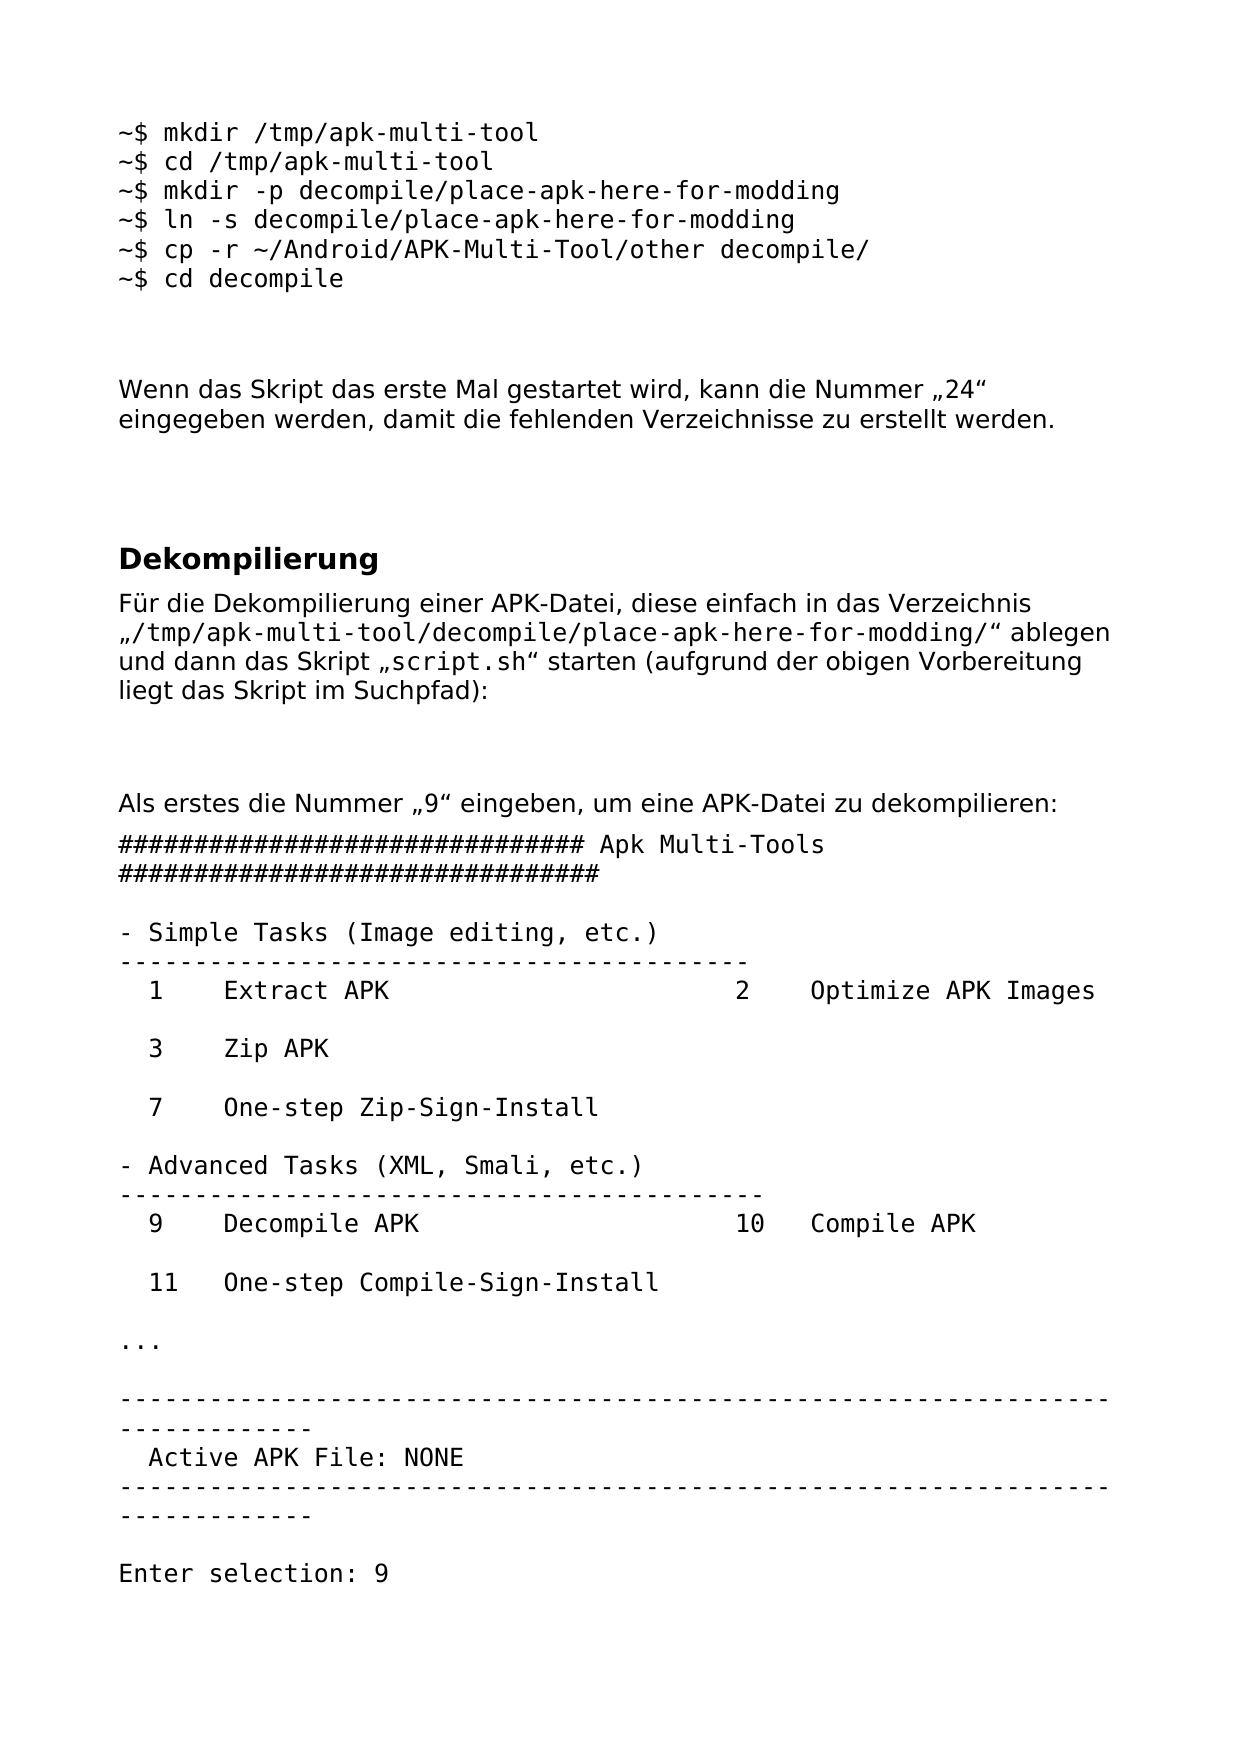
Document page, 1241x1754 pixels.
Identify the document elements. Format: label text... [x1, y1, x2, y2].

text Als erstes die Nummer „9“ eingeben, um eine APK-Datei zu dekompilieren: [118, 789, 1122, 818]
text Wenn das Skript das erste Mal gestartet wird, kann die Nummer „24“ eingegeben werden, damit die fehlenden Verzeichnisse zu erstellt werden. [118, 376, 1122, 434]
subtitle Dekompilierung [118, 542, 1122, 576]
text Für die Dekompilierung einer APK-Datei, diese einfach in das Verzeichnis „/tmp/apk-multi-tool/decompile/place-apk-here-for-modding/“ ablegen und dann das Skript „script.sh“ starten (aufgrund der obigen Vorbereitung liegt das Skript im Suchpfad): [118, 589, 1122, 706]
text ############################### Apk Multi-Tools ################################ - Simple Tasks (Image editing, etc.) ------------------------------------------ 1 Extract APK 2 Optimize APK Images 3 Zip APK 7 One-step Zip-Sign-Install - Advanced Tasks (XML, Smali, etc.) ------------------------------------------- 9 Decompile APK 10 Compile APK 11 One-step Compile-Sign-Install ... ------------------------------------------------------------------------------- Active APK File: NONE ------------------------------------------------------------------------------- Enter selection: 9 [118, 831, 1122, 1589]
text ~$ mkdir /tmp/apk-multi-tool ~$ cd /tmp/apk-multi-tool ~$ mkdir -p decompile/place-apk-here-for-modding ~$ ln -s decompile/place-apk-here-for-modding ~$ cp -r ~/Android/APK-Multi-Tool/other decompile/ ~$ cd decompile [118, 118, 1122, 293]
